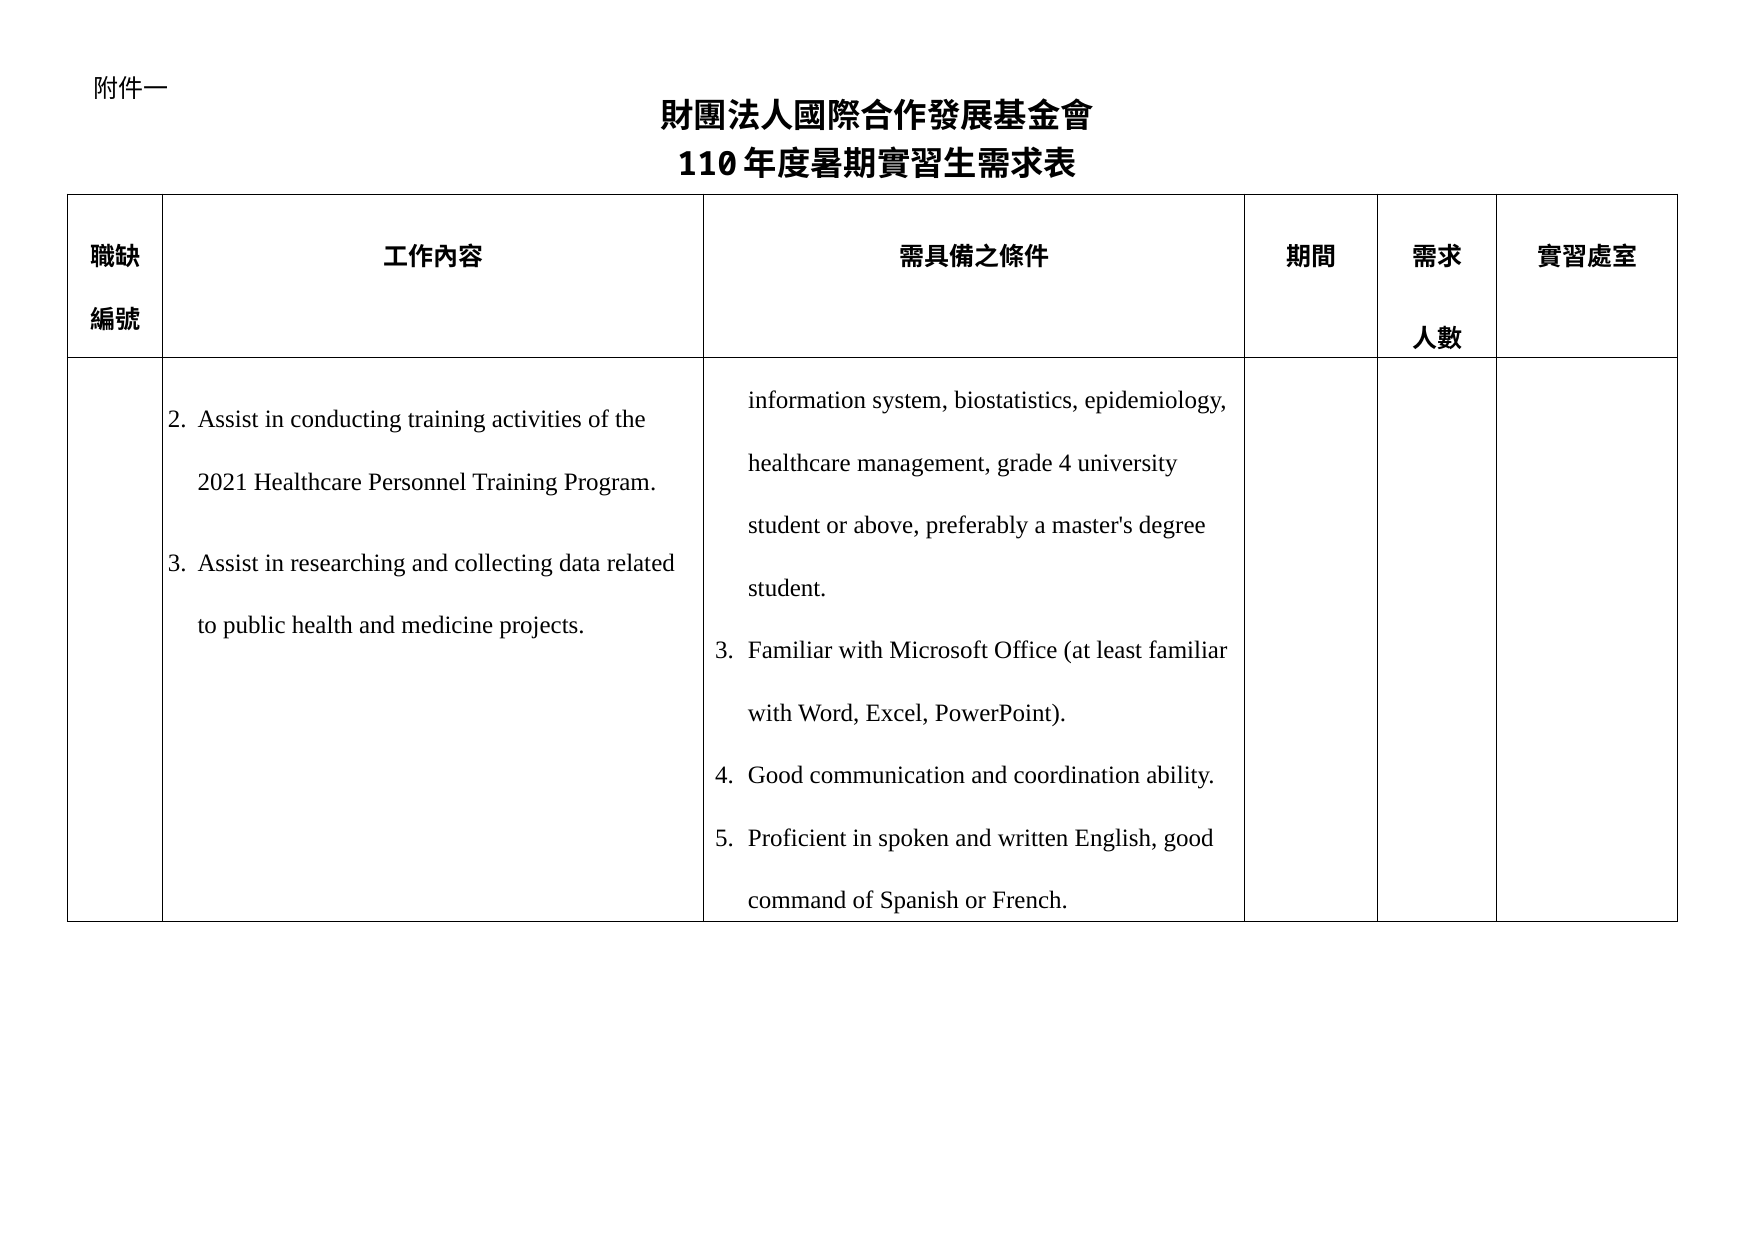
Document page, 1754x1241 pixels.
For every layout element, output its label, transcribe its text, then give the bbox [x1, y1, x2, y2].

table_cell [1497, 358, 1677, 921]
table_cell [1245, 358, 1377, 921]
table_header [1678, 194, 1683, 357]
table_header 需具備之條件 [704, 195, 1244, 357]
table_header 實習處室 [1497, 195, 1677, 357]
table_cell 外國籍(母語為西文或法文者)。 公衛、醫學、護理、醫療資訊、生物統計、流行病學、醫管等，大四以上學生，碩士為佳。 熟Office作業系統(至少熟悉Word、Excel、PowerPoint)。 具備良好溝通協調能力。 英文讀寫佳，且具備西文或法文能力者。 Foreign student (Spanish or French to be applicant's native language). Public health, medicine, nursing, health information system, biostatistics, epidemiology, healthcare management, grade 4 university student or above, preferably a master's degree student. Familiar with Microsoft Office (at least familiar with Word, Excel, PowerPoint). Good communication and coordination ability. Proficient in spoken and written English, good command of Spanish or French. [704, 358, 1244, 921]
table_header 需求 人數 [1378, 195, 1496, 357]
table_cell [1378, 358, 1496, 921]
table_cell [1678, 357, 1683, 921]
table_cell 協助檢閱腎臟病、糖尿病、緊急醫療等主題線上課程翻譯資訊。 協助110年度「友好國家醫事人員訓練計畫」及公衛醫療計畫來臺訓練。 協助蒐集公衛醫療計畫研究資料（含中美洲暨加勒比海國家慢性病、緊急醫療、傳染性疾病等類別）。 Assist in reviewing the translation of online training courses on the subjects of kidney diseases, diabetes and medical emergency response. Assist in conducting training activities of the 2021 Healthcare Personnel Training Program. Assist in researching and collecting data related to public health and medicine projects. [163, 358, 703, 921]
table_header 職缺編號 [79, 61, 254, 116]
table_header 職缺編號 [68, 195, 162, 357]
table_cell [68, 358, 162, 921]
table_header 期間 [1245, 195, 1377, 357]
table_header 工作內容 [163, 195, 703, 357]
